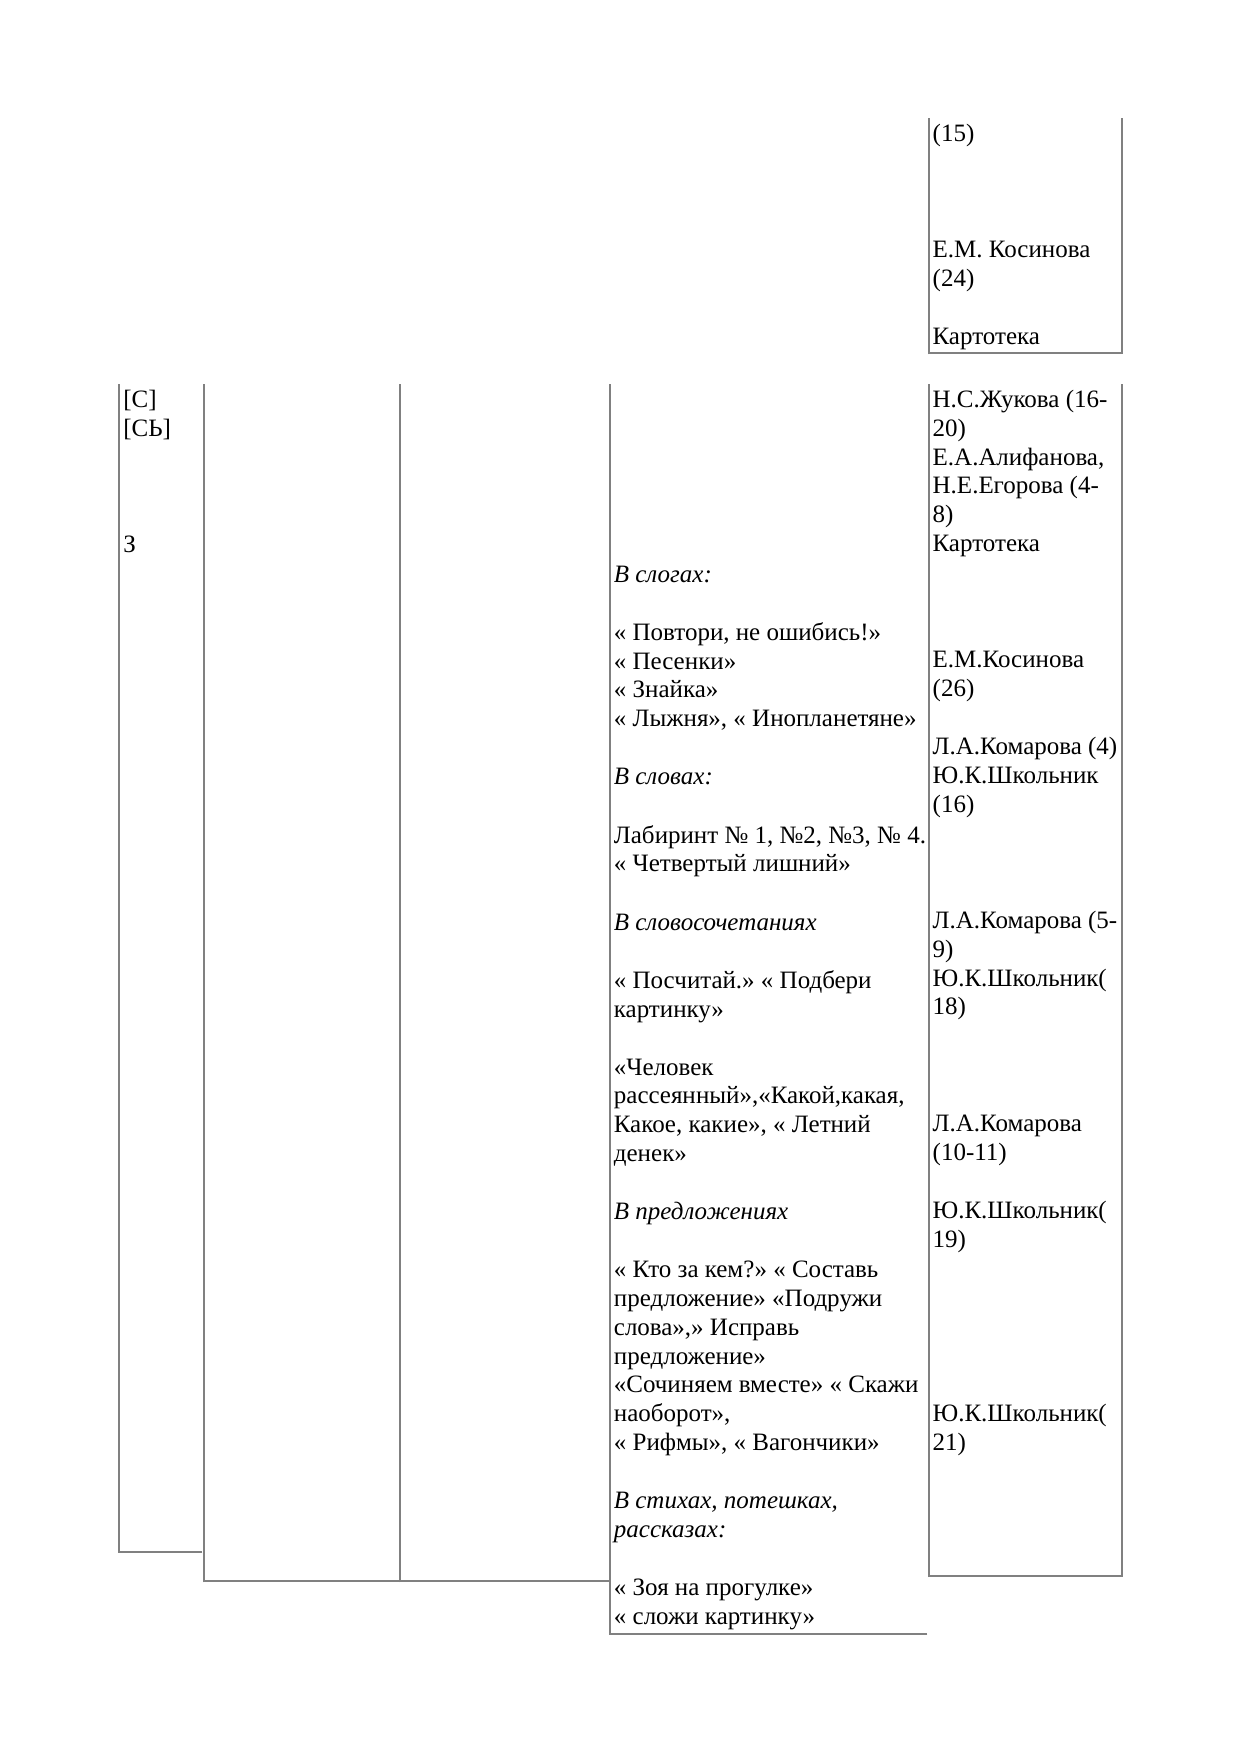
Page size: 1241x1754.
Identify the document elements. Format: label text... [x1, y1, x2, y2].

table_cell [C] [CЬ] З [120, 384, 202, 1551]
table_cell [118, 118, 202, 384]
table_cell [399, 1582, 609, 1635]
table_cell [609, 118, 927, 384]
table_cell В слогах: « Повтори, не ошибись!» « Песенки» « Знайка» « Лыжня», « Инопланетяне» В словах: Лабиринт № 1, №2, №3, № 4. « Четвертый лишний» В словосочетаниях « Посчитай.» « Подбери картинку» «Человек рассеянный»,«Какой,какая, Какое, какие», « Летний денек» В предложениях « Кто за кем?» « Составь предложение» «Подружи слова»,» Исправь предложение» «Сочиняем вместе» « Скажи наоборот», « Рифмы», « Вагончики» В стихах, потешках, рассказах: « Зоя на прогулке» « сложи картинку» [611, 384, 927, 1633]
table_cell [401, 384, 609, 1580]
table_cell [205, 384, 399, 1580]
table_cell [118, 1553, 202, 1635]
table_cell [928, 354, 1123, 384]
table_cell [203, 118, 399, 384]
table_cell [399, 118, 609, 384]
table_cell (15) Е.М. Косинова (24) Картотека [930, 118, 1121, 352]
table_cell [203, 1582, 399, 1635]
table_cell Н.С.Жукова (16-20) Е.А.Алифанова, Н.Е.Егорова (4-8) Картотека Е.М.Косинова (26) Л.А.Комарова (4) Ю.К.Школьник (16) Л.А.Комарова (5-9) Ю.К.Школьник(18) Л.А.Комарова (10-11) Ю.К.Школьник(19) Ю.К.Школьник(21) [930, 384, 1121, 1575]
